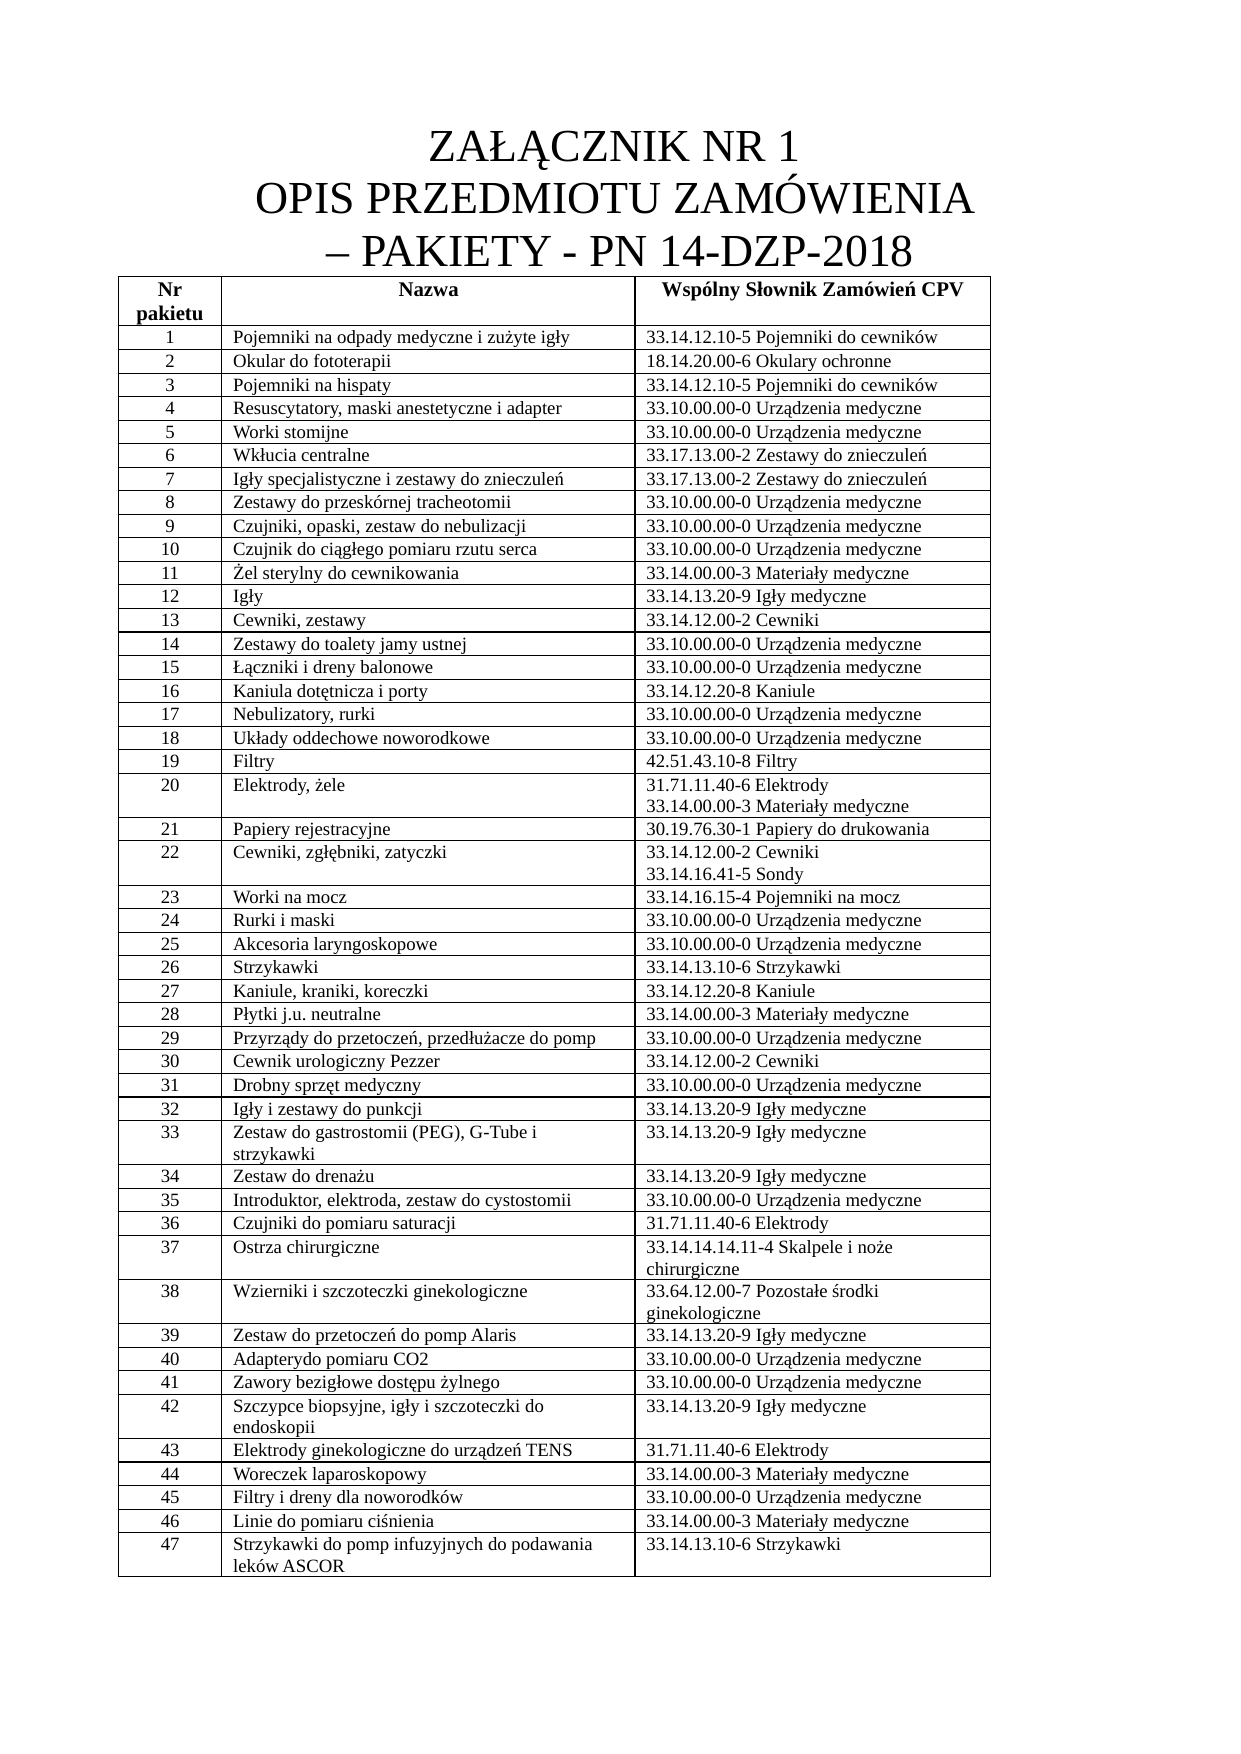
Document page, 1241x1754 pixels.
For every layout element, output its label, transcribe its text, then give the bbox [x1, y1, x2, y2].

table_cell Worki stomijne [222, 421, 634, 443]
table_cell Elektrody, żele [222, 774, 634, 817]
table_cell 32 [119, 1098, 221, 1120]
table_cell 13 [119, 609, 221, 631]
text OPIS PRZEDMIOTU ZAMÓWIENIA [118, 171, 1122, 223]
table_cell 6 [119, 444, 221, 467]
table_cell Cewniki, zgłębniki, zatyczki [222, 841, 634, 884]
table_cell 33.14.12.10-5 Pojemniki do cewników [636, 374, 990, 396]
table_cell 33.14.12.20-8 Kaniule [636, 680, 990, 702]
table_cell 3 [119, 374, 221, 396]
table_cell 27 [119, 980, 221, 1002]
table_cell 7 [119, 468, 221, 490]
table_cell Łączniki i dreny balonowe [222, 656, 634, 678]
table_cell 33.14.12.00-2 Cewniki [636, 609, 990, 631]
table_cell Płytki j.u. neutralne [222, 1003, 634, 1026]
table_cell Kaniule, kraniki, koreczki [222, 980, 634, 1002]
table_cell Zestaw do drenażu [222, 1165, 634, 1188]
table_cell 33.17.13.00-2 Zestawy do znieczuleń [636, 468, 990, 490]
table_cell Przyrządy do przetoczeń, przedłużacze do pomp [222, 1027, 634, 1049]
table_cell Zestawy do toalety jamy ustnej [222, 633, 634, 655]
table_cell 33.14.00.00-3 Materiały medyczne [636, 1510, 990, 1532]
table_cell 11 [119, 562, 221, 584]
table_cell 33.10.00.00-0 Urządzenia medyczne [636, 633, 990, 655]
table_cell 37 [119, 1236, 221, 1279]
table_cell Rurki i maski [222, 909, 634, 932]
table_cell Nebulizatory, rurki [222, 703, 634, 726]
table_cell 33.14.13.20-9 Igły medyczne [636, 1098, 990, 1120]
table_cell 12 [119, 585, 221, 608]
table_cell Linie do pomiaru ciśnienia [222, 1510, 634, 1532]
table_cell Strzykawki do pomp infuzyjnych do podawania leków ASCOR [222, 1533, 634, 1576]
table_cell 4 [119, 397, 221, 419]
table_cell Zestaw do gastrostomii (PEG), G-Tube i strzykawki [222, 1121, 634, 1164]
table_cell 18.14.20.00-6 Okulary ochronne [636, 350, 990, 372]
table_cell 24 [119, 909, 221, 932]
table_cell 33.14.12.20-8 Kaniule [636, 980, 990, 1002]
table_cell 19 [119, 750, 221, 773]
table_cell Pojemniki na hispaty [222, 374, 634, 396]
table_cell 33.10.00.00-0 Urządzenia medyczne [636, 727, 990, 749]
table_cell Filtry i dreny dla noworodków [222, 1486, 634, 1508]
table_cell 33.10.00.00-0 Urządzenia medyczne [636, 703, 990, 726]
table_cell 33.14.13.20-9 Igły medyczne [636, 1395, 990, 1438]
table_cell 30.19.76.30-1 Papiery do drukowania [636, 818, 990, 840]
table_cell Szczypce biopsyjne, igły i szczoteczki do endoskopii [222, 1395, 634, 1438]
table_cell Igły [222, 585, 634, 608]
table_cell 33.10.00.00-0 Urządzenia medyczne [636, 1189, 990, 1211]
table_cell 47 [119, 1533, 221, 1576]
text – PAKIETY - PN 14-DZP-2018 [118, 223, 1122, 276]
table_cell 33.10.00.00-0 Urządzenia medyczne [636, 933, 990, 955]
table_cell 31.71.11.40-6 Elektrody [636, 1439, 990, 1461]
table_cell Zestawy do przeskórnej tracheotomii [222, 491, 634, 514]
table_cell 33.14.12.00-2 Cewniki 33.14.16.41-5 Sondy [636, 841, 990, 884]
table_cell Wzierniki i szczoteczki ginekologiczne [222, 1280, 634, 1323]
table_cell Igły i zestawy do punkcji [222, 1098, 634, 1120]
table_cell 36 [119, 1212, 221, 1235]
table_cell 33.14.13.20-9 Igły medyczne [636, 585, 990, 608]
table_cell 18 [119, 727, 221, 749]
table_cell Wkłucia centralne [222, 444, 634, 467]
table_cell 33.10.00.00-0 Urządzenia medyczne [636, 491, 990, 514]
table_cell 33.10.00.00-0 Urządzenia medyczne [636, 1348, 990, 1370]
table_cell 16 [119, 680, 221, 702]
table_cell 31.71.11.40-6 Elektrody 33.14.00.00-3 Materiały medyczne [636, 774, 990, 817]
table_cell 33.14.16.15-4 Pojemniki na mocz [636, 886, 990, 908]
table_cell Drobny sprzęt medyczny [222, 1074, 634, 1096]
table_cell 1 [119, 326, 221, 349]
table_cell 43 [119, 1439, 221, 1461]
table_cell 28 [119, 1003, 221, 1026]
table_cell 31.71.11.40-6 Elektrody [636, 1212, 990, 1235]
table_cell Czujniki, opaski, zestaw do nebulizacji [222, 515, 634, 537]
table_cell 46 [119, 1510, 221, 1532]
table_cell Cewnik urologiczny Pezzer [222, 1050, 634, 1073]
table_cell 35 [119, 1189, 221, 1211]
table_cell 33 [119, 1121, 221, 1164]
table_cell Papiery rejestracyjne [222, 818, 634, 840]
table_cell 45 [119, 1486, 221, 1508]
table_cell Układy oddechowe noworodkowe [222, 727, 634, 749]
table_cell 33.14.13.10-6 Strzykawki [636, 956, 990, 979]
table_cell 33.10.00.00-0 Urządzenia medyczne [636, 1371, 990, 1394]
table_cell 8 [119, 491, 221, 514]
table_cell 33.14.13.10-6 Strzykawki [636, 1533, 990, 1576]
table_cell Okular do fototerapii [222, 350, 634, 372]
table_cell 9 [119, 515, 221, 537]
table_cell Czujniki do pomiaru saturacji [222, 1212, 634, 1235]
table_cell 42.51.43.10-8 Filtry [636, 750, 990, 773]
table_cell 33.14.00.00-3 Materiały medyczne [636, 562, 990, 584]
table_cell 33.14.12.10-5 Pojemniki do cewników [636, 326, 990, 349]
table_cell 34 [119, 1165, 221, 1188]
table_cell Introduktor, elektroda, zestaw do cystostomii [222, 1189, 634, 1211]
table_header Wspólny Słownik Zamówień CPV [636, 277, 990, 325]
table_cell Resuscytatory, maski anestetyczne i adapter [222, 397, 634, 419]
table_cell Akcesoria laryngoskopowe [222, 933, 634, 955]
table_cell 20 [119, 774, 221, 817]
table_cell 39 [119, 1324, 221, 1347]
table_cell 5 [119, 421, 221, 443]
table_cell 22 [119, 841, 221, 884]
table_cell 33.14.13.20-9 Igły medyczne [636, 1165, 990, 1188]
table_cell 33.10.00.00-0 Urządzenia medyczne [636, 515, 990, 537]
table_cell 33.10.00.00-0 Urządzenia medyczne [636, 656, 990, 678]
table_header Nr pakietu [119, 277, 221, 325]
table_cell 33.64.12.00-7 Pozostałe środki ginekologiczne [636, 1280, 990, 1323]
table_header Nazwa [222, 277, 634, 325]
table_cell 33.10.00.00-0 Urządzenia medyczne [636, 909, 990, 932]
table_cell 44 [119, 1463, 221, 1485]
table_cell Igły specjalistyczne i zestawy do znieczuleń [222, 468, 634, 490]
table_cell 42 [119, 1395, 221, 1438]
table_cell 33.10.00.00-0 Urządzenia medyczne [636, 538, 990, 561]
table_cell Zawory bezigłowe dostępu żylnego [222, 1371, 634, 1394]
table_cell 33.17.13.00-2 Zestawy do znieczuleń [636, 444, 990, 467]
table_cell Kaniula dotętnicza i porty [222, 680, 634, 702]
table_cell 2 [119, 350, 221, 372]
table_cell 15 [119, 656, 221, 678]
table_cell 14 [119, 633, 221, 655]
table_cell 38 [119, 1280, 221, 1323]
table_cell Ostrza chirurgiczne [222, 1236, 634, 1279]
table_cell 33.14.14.14.11-4 Skalpele i noże chirurgiczne [636, 1236, 990, 1279]
table_cell Strzykawki [222, 956, 634, 979]
table_cell Worki na mocz [222, 886, 634, 908]
table_cell 33.10.00.00-0 Urządzenia medyczne [636, 421, 990, 443]
table_cell 10 [119, 538, 221, 561]
table_cell 33.10.00.00-0 Urządzenia medyczne [636, 397, 990, 419]
table_cell 40 [119, 1348, 221, 1370]
table_cell 33.10.00.00-0 Urządzenia medyczne [636, 1486, 990, 1508]
table_cell 33.14.00.00-3 Materiały medyczne [636, 1003, 990, 1026]
table_cell 30 [119, 1050, 221, 1073]
table_cell 26 [119, 956, 221, 979]
table_cell Zestaw do przetoczeń do pomp Alaris [222, 1324, 634, 1347]
table_cell Pojemniki na odpady medyczne i zużyte igły [222, 326, 634, 349]
table_cell 29 [119, 1027, 221, 1049]
table_cell 21 [119, 818, 221, 840]
table_cell 31 [119, 1074, 221, 1096]
table_cell 33.14.00.00-3 Materiały medyczne [636, 1463, 990, 1485]
text ZAŁĄCZNIK NR 1 [118, 118, 1122, 171]
table_cell Woreczek laparoskopowy [222, 1463, 634, 1485]
table_cell 33.10.00.00-0 Urządzenia medyczne [636, 1027, 990, 1049]
table_cell 41 [119, 1371, 221, 1394]
table_cell 33.14.12.00-2 Cewniki [636, 1050, 990, 1073]
table_cell Adapterydo pomiaru CO2 [222, 1348, 634, 1370]
table_cell Elektrody ginekologiczne do urządzeń TENS [222, 1439, 634, 1461]
table_cell Czujnik do ciągłego pomiaru rzutu serca [222, 538, 634, 561]
table_cell Filtry [222, 750, 634, 773]
table_cell 33.14.13.20-9 Igły medyczne [636, 1121, 990, 1164]
table_cell 33.14.13.20-9 Igły medyczne [636, 1324, 990, 1347]
table_cell 33.10.00.00-0 Urządzenia medyczne [636, 1074, 990, 1096]
table_cell Żel sterylny do cewnikowania [222, 562, 634, 584]
table_cell 25 [119, 933, 221, 955]
table_cell 23 [119, 886, 221, 908]
table_cell 17 [119, 703, 221, 726]
table_cell Cewniki, zestawy [222, 609, 634, 631]
